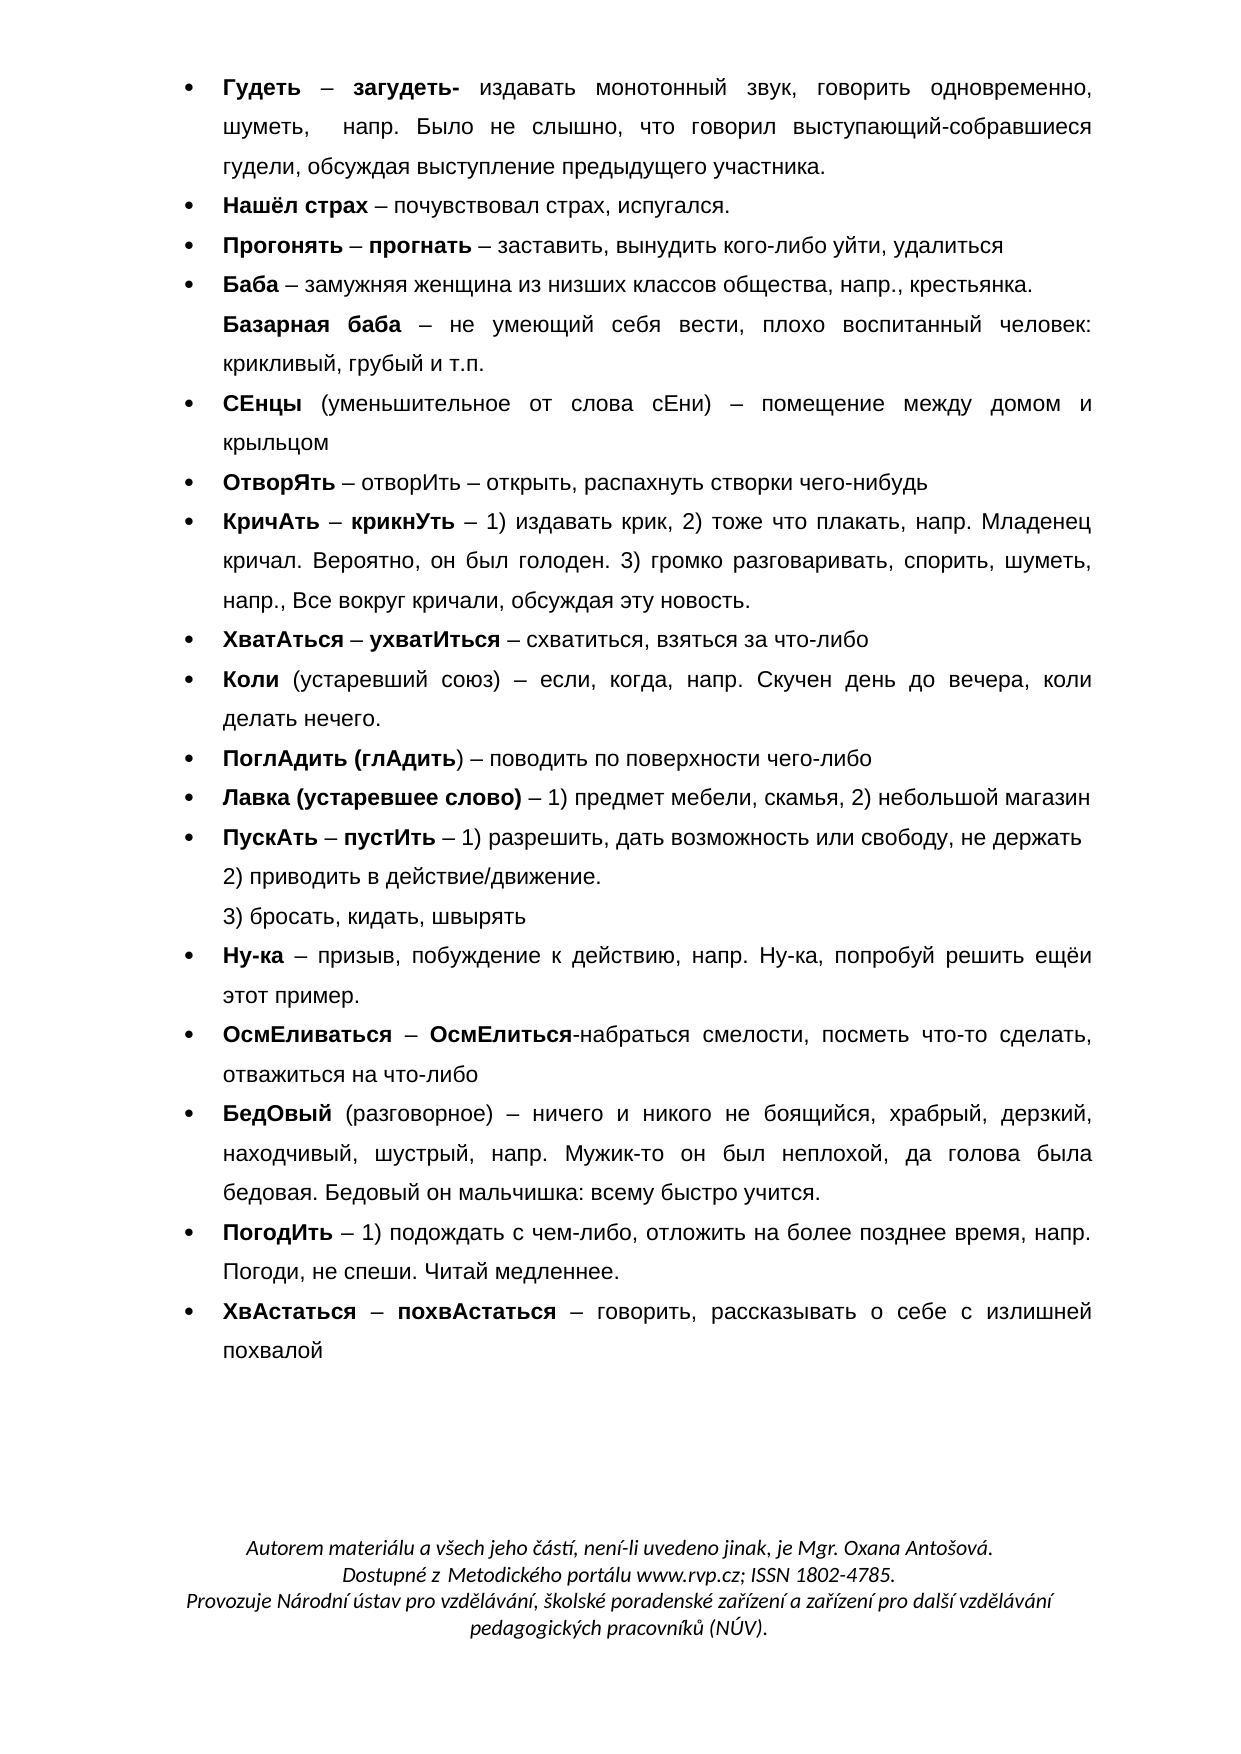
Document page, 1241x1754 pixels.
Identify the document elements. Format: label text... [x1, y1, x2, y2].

list ОтворЯть – отворИть – открыть, распахнуть створки чего-нибудь [185, 468, 1093, 495]
text 3) бросать, кидать, швырять [223, 903, 1093, 929]
list КричАть – крикнУть – 1) издавать крик, 2) тоже что плакать, напр. Младенец кричал. Вероятно, он был голоден. 3) громко разговаривать, спорить, шуметь, напр., Все вокруг кричали, обсуждая эту новость. [185, 508, 1093, 613]
list Нашёл страх – почувствовал страх, испугался. [185, 192, 1093, 218]
list ПоглАдить (глАдить) – поводить по поверхности чего-либо [185, 745, 1093, 771]
list ХватАться – ухватИться – схватиться, взяться за что-либо [185, 626, 1093, 653]
list Коли (устаревший союз) – если, когда, напр. Скучен день до вечера, коли делать нечего. [185, 666, 1093, 732]
list Ну-ка – призыв, побуждение к действию, напр. Ну-ка, попробуй решить ещёи этот пример. [185, 942, 1093, 1008]
list СЕнцы (уменьшительное от слова сЕни) – помещение между домом и крыльцом [185, 389, 1093, 455]
list Гудеть – загудеть- издавать монотонный звук, говорить одновременно, шуметь, напр. Было не слышно, что говорил выступающий-собравшиеся гудели, обсуждая выступление предыдущего участника. [185, 74, 1093, 179]
list ХвАстаться – похвАстаться – говорить, рассказывать о себе с излишней похвалой [185, 1298, 1093, 1363]
text 2) приводить в действие/движение. [223, 863, 1093, 890]
list Баба – замужняя женщина из низших классов общества, напр., крестьянка. [185, 271, 1093, 297]
list ОсмЕливаться – ОсмЕлиться-набраться смелости, посметь что-то сделать, отважиться на что-либо [185, 1021, 1093, 1087]
list Прогонять – прогнать – заставить, вынудить кого-либо уйти, удалиться [185, 232, 1093, 258]
list ПогодИть – 1) подождать с чем-либо, отложить на более позднее время, напр. Погоди, не спеши. Читай медленнее. [185, 1219, 1093, 1284]
list БедОвый (разговорное) – ничего и никого не боящийся, храбрый, дерзкий, находчивый, шустрый, напр. Мужик-то он был неплохой, да голова была бедовая. Бедовый он мальчишка: всему быстро учится. [185, 1100, 1093, 1206]
list ПускАть – пустИть – 1) разрешить, дать возможность или свободу, не держать [185, 824, 1093, 850]
text Базарная баба – не умеющий себя вести, плохо воспитанный человек: крикливый, грубый и т.п. [223, 311, 1093, 376]
list Лавка (устаревшее слово) – 1) предмет мебели, скамья, 2) небольшой магазин [185, 784, 1093, 811]
